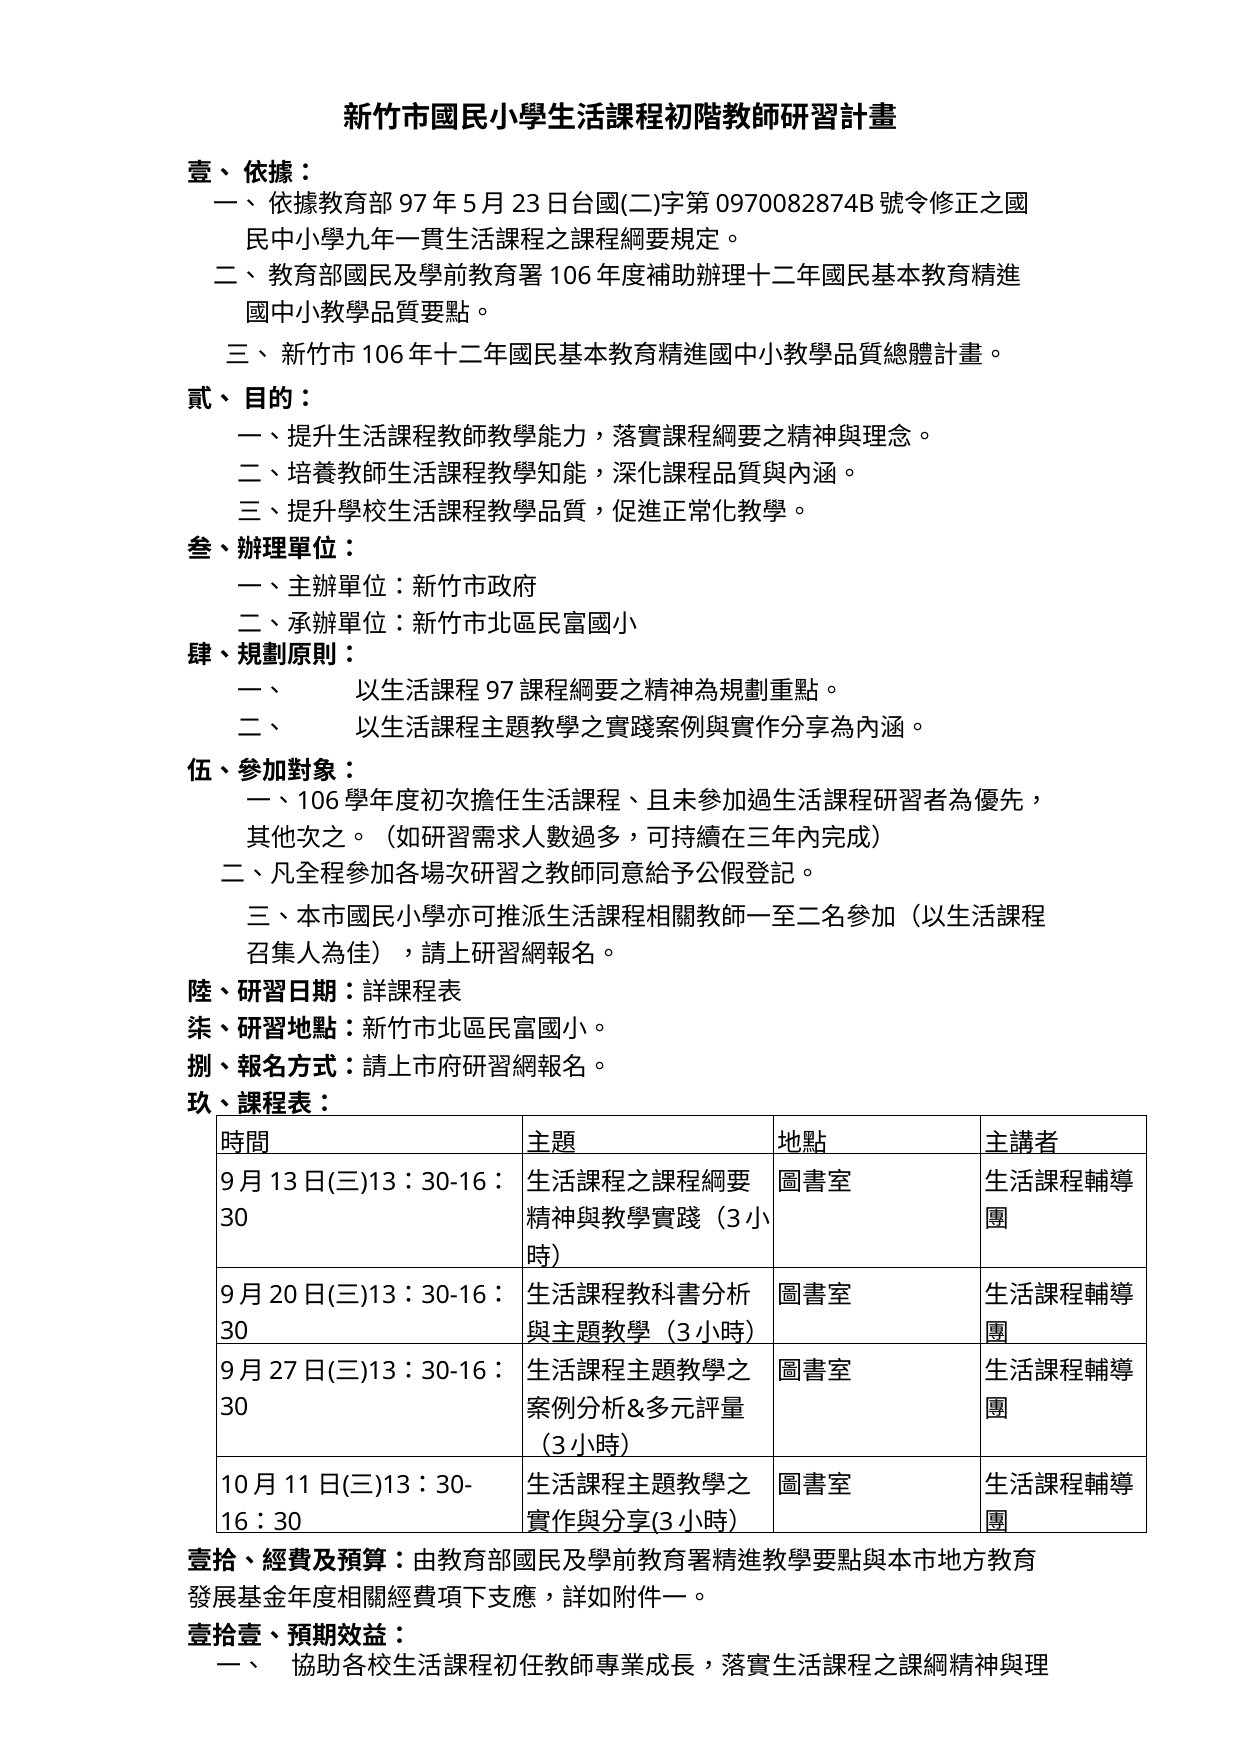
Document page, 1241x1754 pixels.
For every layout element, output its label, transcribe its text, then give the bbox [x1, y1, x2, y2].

text 二、承辦單位：新竹市北區民富國小 [237, 597, 1053, 634]
table_header 地點 [774, 1116, 980, 1153]
list 以生活課程97課程綱要之精神為規劃重點。 [237, 671, 1053, 707]
table_cell 生活課程輔導團 [981, 1344, 1146, 1456]
table_cell 生活課程教科書分析與主題教學（3小時） [523, 1268, 773, 1343]
table_cell 生活課程輔導團 [981, 1268, 1146, 1343]
text 肆、規劃原則： [187, 634, 1053, 671]
table_cell 生活課程輔導團 [981, 1154, 1146, 1267]
text 一、 依據教育部97年5月23日台國(二)字第0970082874B號令修正之國 [187, 183, 1053, 219]
text 壹拾壹、預期效益： [187, 1608, 1053, 1646]
table_header 主講者 [981, 1116, 1146, 1153]
text 二、培養教師生活課程教學知能，深化課程品質與內涵。 [237, 447, 1053, 484]
table_header 主題 [523, 1116, 773, 1153]
table_cell 10月11日(三)13：30-16：30 [217, 1457, 522, 1532]
list 協助各校生活課程初任教師專業成長，落實生活課程之課綱精神與理念。 [216, 1646, 1053, 1682]
text 貳、 目的： [187, 372, 1053, 409]
text 柒、研習地點：新竹市北區民富國小。 [187, 1002, 1053, 1039]
table_cell 圖書室 [774, 1154, 980, 1267]
text 國中小教學品質要點。 [187, 292, 1053, 328]
table_cell 生活課程主題教學之案例分析&多元評量（3小時） [523, 1344, 773, 1456]
text 壹拾、經費及預算：由教育部國民及學前教育署精進教學要點與本市地方教育發展基金年度相關經費項下支應，詳如附件一。 [187, 1533, 1053, 1608]
text 一、106學年度初次擔任生活課程、且未參加過生活課程研習者為優先，其他次之。（如研習需求人數過多，可持續在三年內完成） [246, 781, 1053, 853]
text 一、提升生活課程教師教學能力，落實課程綱要之精神與理念。 [237, 409, 1053, 447]
text 民中小學九年一貫生活課程之課程綱要規定。 [187, 219, 1053, 256]
text 叁、辦理單位： [187, 522, 1053, 559]
table_cell 生活課程之課程綱要精神與教學實踐（3小時） [523, 1154, 773, 1267]
table_cell 圖書室 [774, 1457, 980, 1532]
text 新竹市國民小學生活課程初階教師研習計畫 [187, 71, 1053, 146]
table_cell 生活課程輔導團 [981, 1457, 1146, 1532]
table_cell 生活課程主題教學之實作與分享(3小時） [523, 1457, 773, 1532]
text 捌、報名方式：請上市府研習網報名。 [187, 1039, 1053, 1077]
text 伍、參加對象： [187, 743, 1053, 781]
table_cell 圖書室 [774, 1268, 980, 1343]
table_cell 9月27日(三)13：30-16：30 [217, 1344, 522, 1456]
table_cell 9月13日(三)13：30-16：30 [217, 1154, 522, 1267]
text 三、 新竹市106年十二年國民基本教育精進國中小教學品質總體計畫。 [212, 328, 1053, 372]
text 三、提升學校生活課程教學品質，促進正常化教學。 [237, 484, 1053, 522]
table_header 時間 [217, 1116, 522, 1153]
table_cell 圖書室 [774, 1344, 980, 1456]
text 二、凡全程參加各場次研習之教師同意給予公假登記。 [187, 853, 1053, 889]
text 壹、 依據： [187, 146, 1053, 183]
text 玖、課程表： [187, 1077, 1053, 1114]
text 三、本市國民小學亦可推派生活課程相關教師一至二名參加（以生活課程召集人為佳），請上研習網報名。 [247, 889, 1053, 964]
list 以生活課程主題教學之實踐案例與實作分享為內涵。 [237, 707, 1053, 743]
text 二、 教育部國民及學前教育署106年度補助辦理十二年國民基本教育精進 [187, 256, 1053, 292]
text 陸、研習日期：詳課程表 [187, 964, 1053, 1002]
text 一、主辦單位：新竹市政府 [237, 559, 1053, 597]
table_cell 9月20日(三)13：30-16：30 [217, 1268, 522, 1343]
